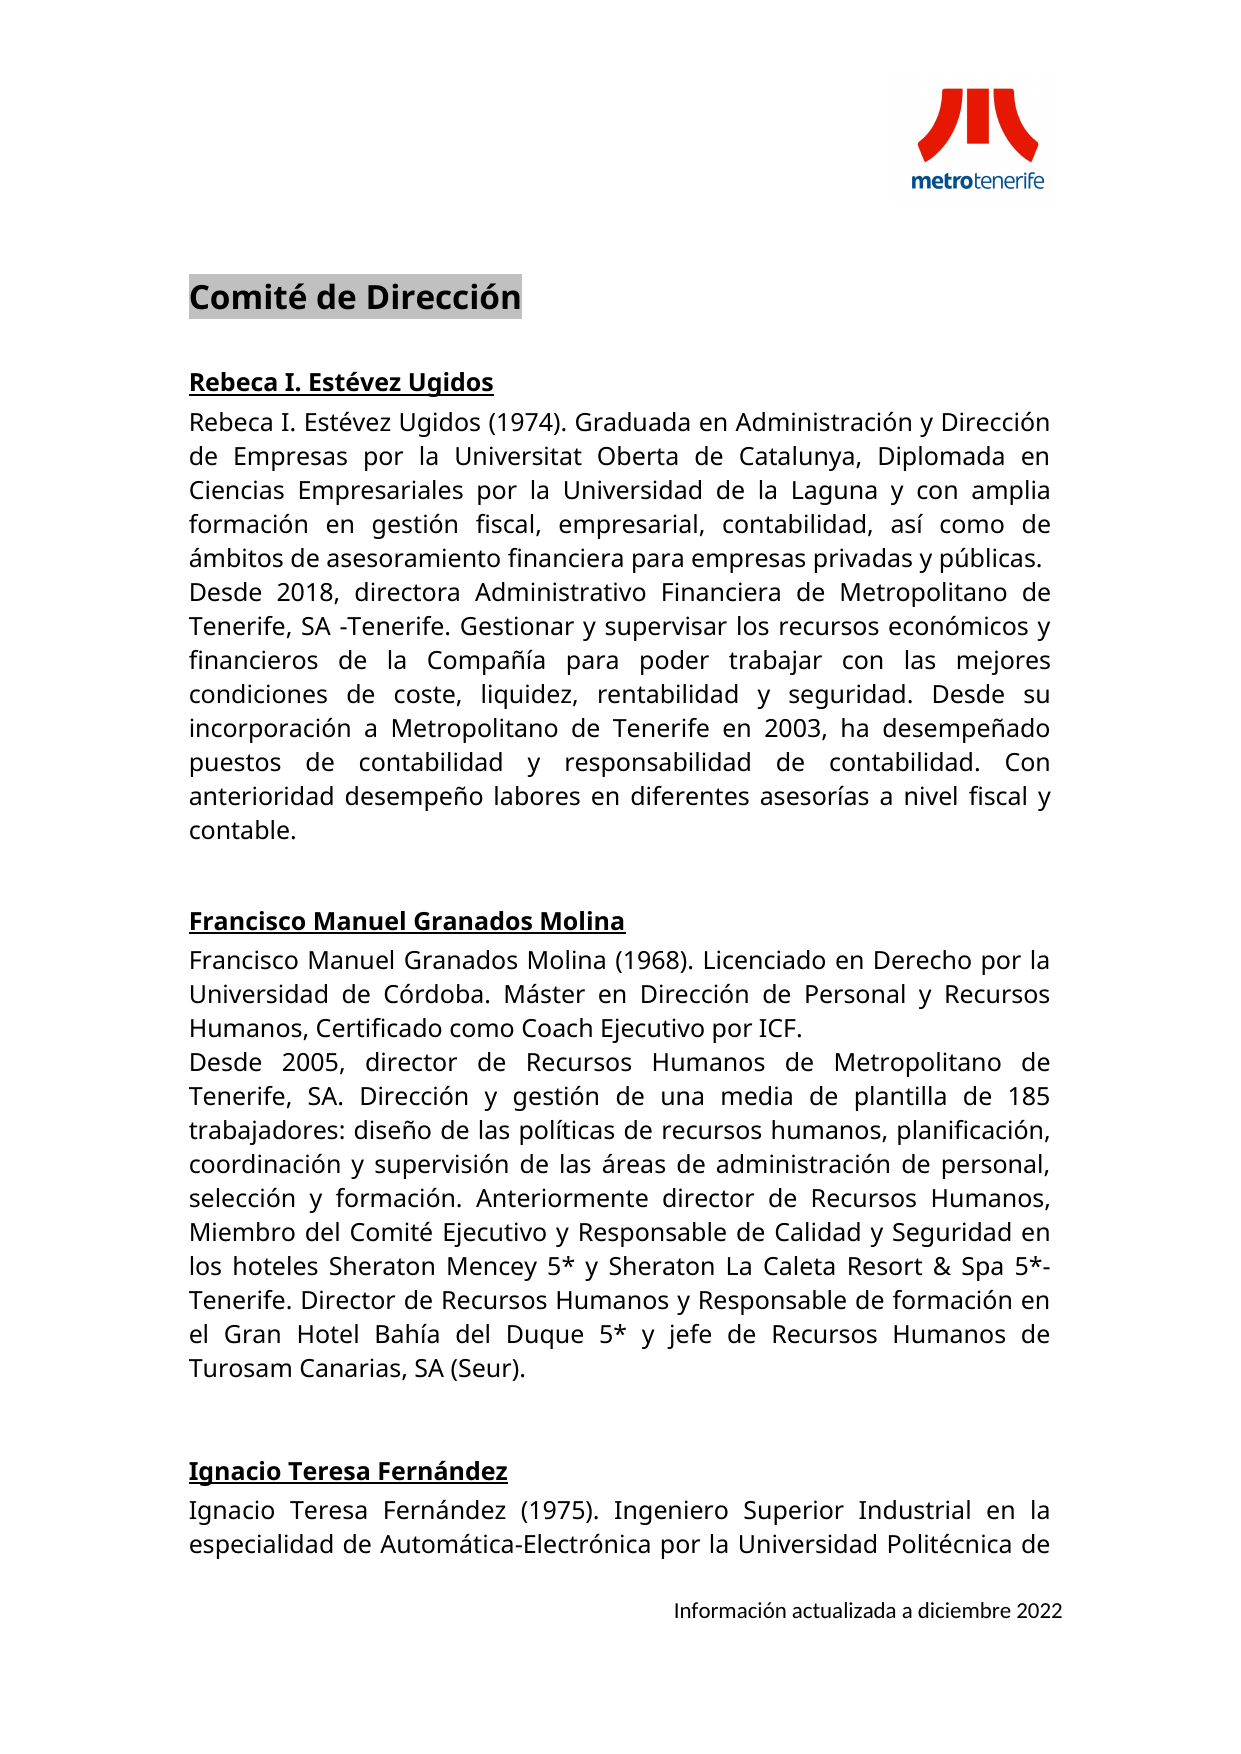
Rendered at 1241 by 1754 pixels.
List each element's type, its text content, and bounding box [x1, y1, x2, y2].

table_header Comité de Dirección Rebeca I. Estévez Ugidos Rebeca I. Estévez Ugidos (1974). Graduada en Administración y Dirección de Empresas por la Universitat Oberta de Catalunya, Diplomada en Ciencias Empresariales por la Universidad de la Laguna y con amplia formación en gestión fiscal, empresarial, contabilidad, así como de ámbitos de asesoramiento financiera para empresas privadas y públicas. Desde 2018, directora Administrativo Financiera de Metropolitano de Tenerife, SA -Tenerife. Gestionar y supervisar los recursos económicos y financieros de la Compañía para poder trabajar con las mejores condiciones de coste, liquidez, rentabilidad y seguridad. Desde su incorporación a Metropolitano de Tenerife en 2003, ha desempeñado puestos de contabilidad y responsabilidad de contabilidad. Con anterioridad desempeño labores en diferentes asesorías a nivel fiscal y contable. Francisco Manuel Granados Molina Francisco Manuel Granados Molina (1968). Licenciado en Derecho por la Universidad de Córdoba. Máster en Dirección de Personal y Recursos Humanos, Certificado como Coach Ejecutivo por ICF. Desde 2005, director de Recursos Humanos de Metropolitano de Tenerife, SA. Dirección y gestión de una media de plantilla de 185 trabajadores: diseño de las políticas de recursos humanos, planificación, coordinación y supervisión de las áreas de administración de personal, selección y formación. Anteriormente director de Recursos Humanos, Miembro del Comité Ejecutivo y Responsable de Calidad y Seguridad en los hoteles Sheraton Mencey 5* y Sheraton La Caleta Resort & Spa 5*-Tenerife. Director de Recursos Humanos y Responsable de formación en el Gran Hotel Bahía del Duque 5* y jefe de Recursos Humanos de Turosam Canarias, SA (Seur). Ignacio Teresa Fernández Ignacio Teresa Fernández (1975). Ingeniero Superior Industrial en la especialidad de Automática-Electrónica por la Universidad Politécnica de [177, 268, 1063, 1566]
